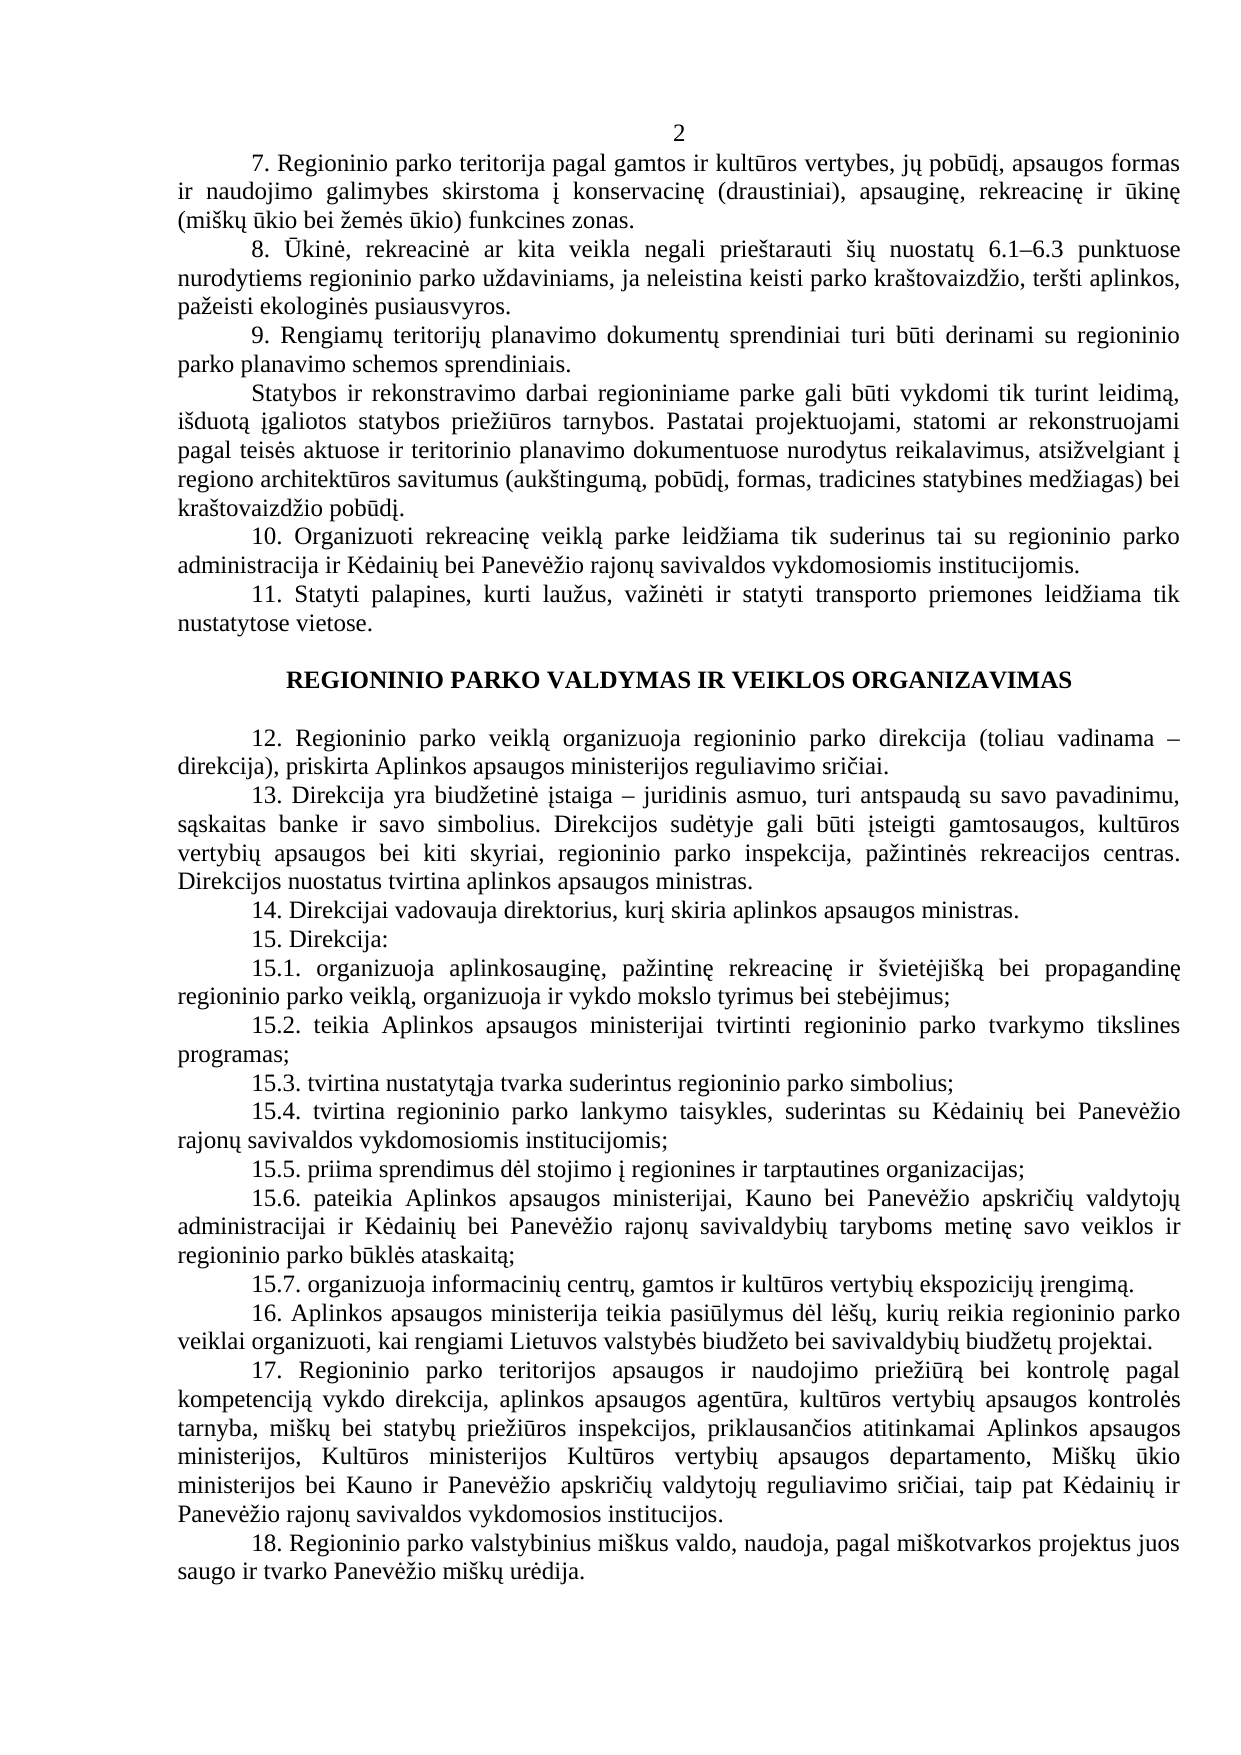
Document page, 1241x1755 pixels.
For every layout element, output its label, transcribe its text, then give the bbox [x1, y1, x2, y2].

text 15.2. teikia Aplinkos apsaugos ministerijai tvirtinti regioninio parko tvarkymo tikslines programas; [177, 1010, 1181, 1068]
text 17. Regioninio parko teritorijos apsaugos ir naudojimo priežiūrą bei kontrolę pagal kompetenciją vykdo direkcija, aplinkos apsaugos agentūra, kultūros vertybių apsaugos kontrolės tarnyba, miškų bei statybų priežiūros inspekcijos, priklausančios atitinkamai Aplinkos apsaugos ministerijos, Kultūros ministerijos Kultūros vertybių apsaugos departamento, Miškų ūkio ministerijos bei Kauno ir Panevėžio apskričių valdytojų reguliavimo sričiai, taip pat Kėdainių ir Panevėžio rajonų savivaldos vykdomosios institucijos. [177, 1355, 1181, 1528]
text 15.5. priima sprendimus dėl stojimo į regionines ir tarptautines organizacijas; [177, 1154, 1181, 1183]
text 13. Direkcija yra biudžetinė įstaiga – juridinis asmuo, turi antspaudą su savo pavadinimu, sąskaitas banke ir savo simbolius. Direkcijos sudėtyje gali būti įsteigti gamtosaugos, kultūros vertybių apsaugos bei kiti skyriai, regioninio parko inspekcija, pažintinės rekreacijos centras. Direkcijos nuostatus tvirtina aplinkos apsaugos ministras. [177, 780, 1181, 895]
text Statybos ir rekonstravimo darbai regioniniame parke gali būti vykdomi tik turint leidimą, išduotą įgaliotos statybos priežiūros tarnybos. Pastatai projektuojami, statomi ar rekonstruojami pagal teisės aktuose ir teritorinio planavimo dokumentuose nurodytus reikalavimus, atsižvelgiant į regiono architektūros savitumus (aukštingumą, pobūdį, formas, tradicines statybines medžiagas) bei kraštovaizdžio pobūdį. [177, 378, 1181, 521]
text 10. Organizuoti rekreacinę veiklą parke leidžiama tik suderinus tai su regioninio parko administracija ir Kėdainių bei Panevėžio rajonų savivaldos vykdomosiomis institucijomis. [177, 521, 1181, 579]
text 18. Regioninio parko valstybinius miškus valdo, naudoja, pagal miškotvarkos projektus juos saugo ir tvarko Panevėžio miškų urėdija. [177, 1528, 1181, 1585]
text 15. Direkcija: [177, 924, 1181, 953]
text 12. Regioninio parko veiklą organizuoja regioninio parko direkcija (toliau vadinama – direkcija), priskirta Aplinkos apsaugos ministerijos reguliavimo sričiai. [177, 723, 1181, 780]
text 15.7. organizuoja informacinių centrų, gamtos ir kultūros vertybių ekspozicijų įrengimą. [177, 1269, 1181, 1298]
text 8. Ūkinė, rekreacinė ar kita veikla negali prieštarauti šių nuostatų 6.1–6.3 punktuose nurodytiems regioninio parko uždaviniams, ja neleistina keisti parko kraštovaizdžio, teršti aplinkos, pažeisti ekologinės pusiausvyros. [177, 234, 1181, 320]
text 15.4. tvirtina regioninio parko lankymo taisykles, suderintas su Kėdainių bei Panevėžio rajonų savivaldos vykdomosiomis institucijomis; [177, 1096, 1181, 1154]
text 11. Statyti palapines, kurti laužus, važinėti ir statyti transporto priemones leidžiama tik nustatytose vietose. [177, 579, 1181, 636]
text 15.1. organizuoja aplinkosauginę, pažintinę rekreacinę ir švietėjišką bei propagandinę regioninio parko veiklą, organizuoja ir vykdo mokslo tyrimus bei stebėjimus; [177, 953, 1181, 1010]
text 9. Rengiamų teritorijų planavimo dokumentų sprendiniai turi būti derinami su regioninio parko planavimo schemos sprendiniais. [177, 320, 1181, 378]
text 14. Direkcijai vadovauja direktorius, kurį skiria aplinkos apsaugos ministras. [177, 895, 1181, 924]
text 15.6. pateikia Aplinkos apsaugos ministerijai, Kauno bei Panevėžio apskričių valdytojų administracijai ir Kėdainių bei Panevėžio rajonų savivaldybių taryboms metinę savo veiklos ir regioninio parko būklės ataskaitą; [177, 1183, 1181, 1269]
text 15.3. tvirtina nustatytąja tvarka suderintus regioninio parko simbolius; [177, 1068, 1181, 1096]
text 7. Regioninio parko teritorija pagal gamtos ir kultūros vertybes, jų pobūdį, apsaugos formas ir naudojimo galimybes skirstoma į konservacinę (draustiniai), apsauginę, rekreacinę ir ūkinę (miškų ūkio bei žemės ūkio) funkcines zonas. [177, 148, 1181, 234]
text 16. Aplinkos apsaugos ministerija teikia pasiūlymus dėl lėšų, kurių reikia regioninio parko veiklai organizuoti, kai rengiami Lietuvos valstybės biudžeto bei savivaldybių biudžetų projektai. [177, 1298, 1181, 1355]
text Regioninio parko valdymas ir veiklos organizavimas [177, 665, 1181, 694]
